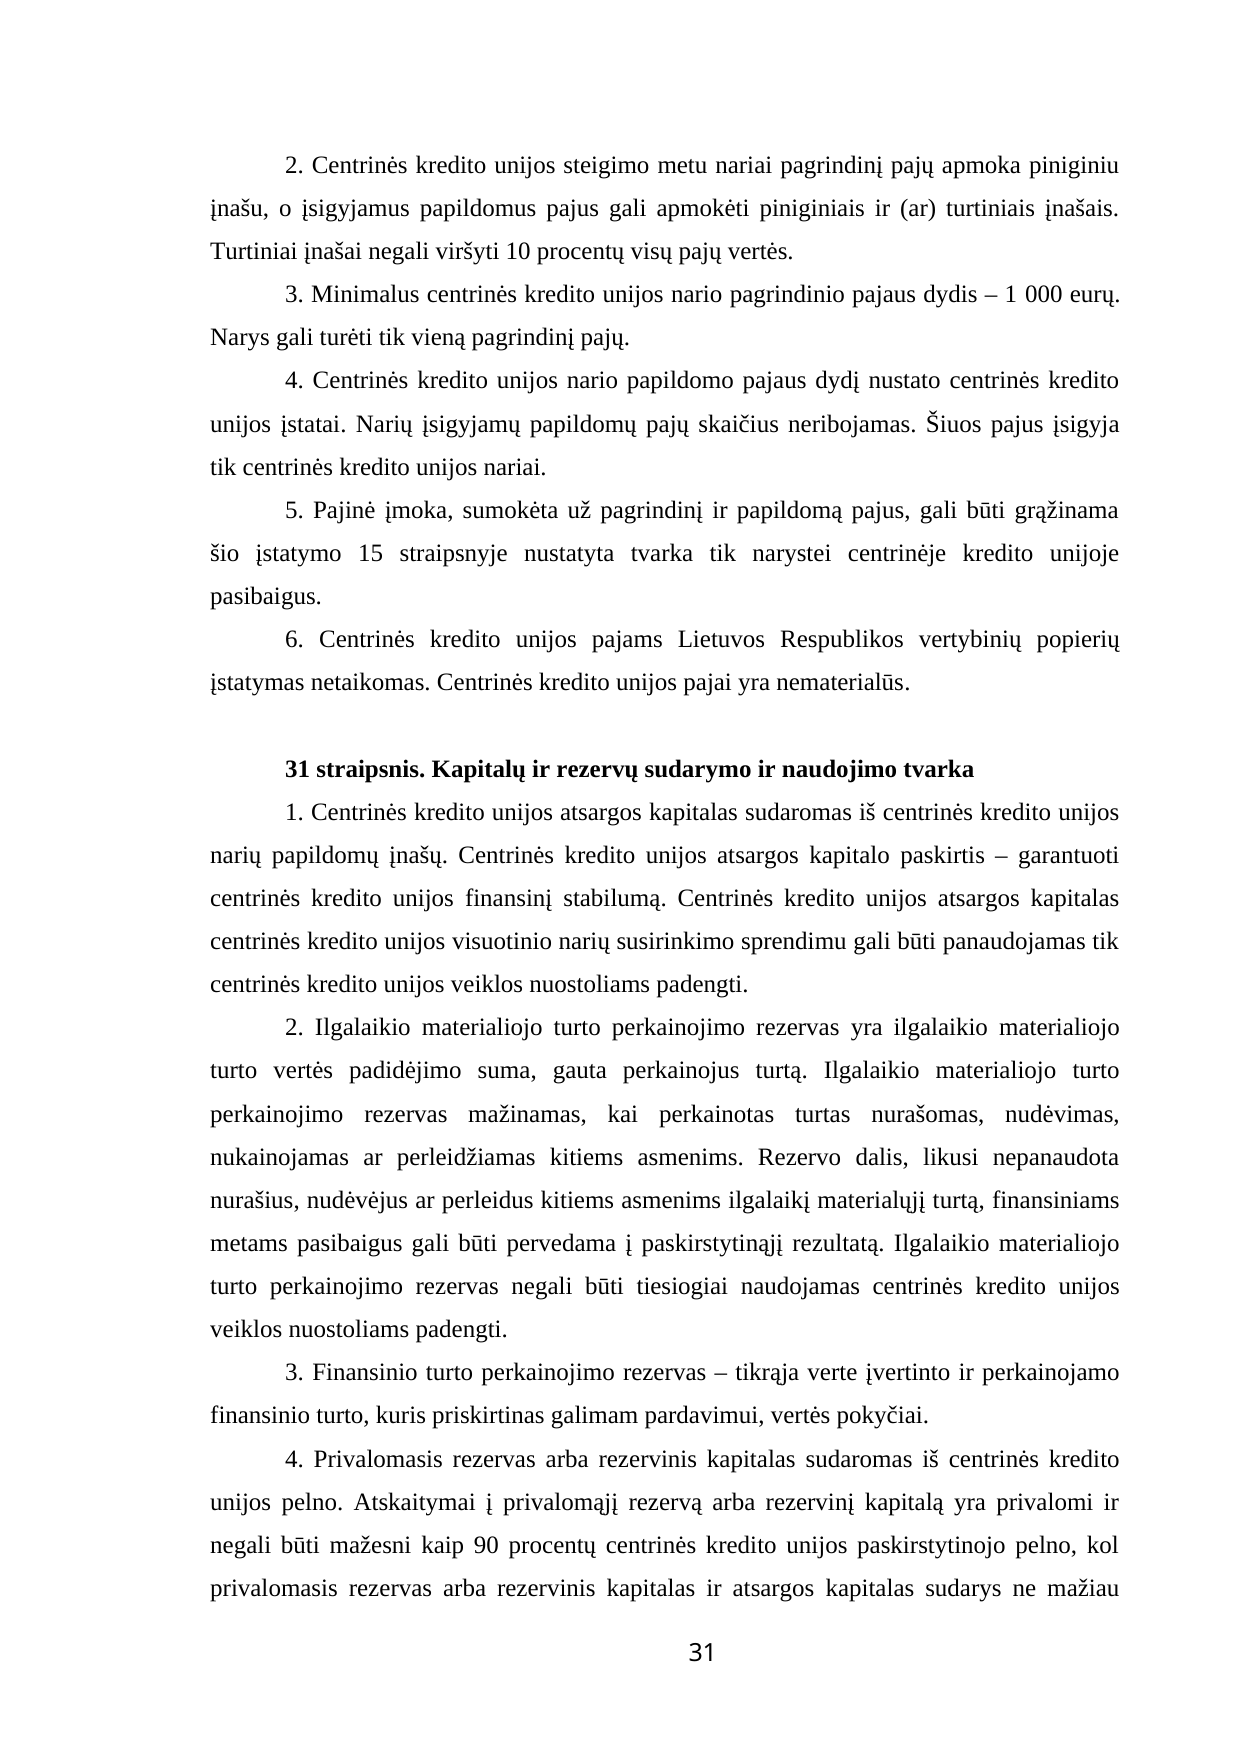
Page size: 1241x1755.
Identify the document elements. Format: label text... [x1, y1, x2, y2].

text 3. Finansinio turto perkainojimo rezervas – tikrąja verte įvertinto ir perkainojamo finansinio turto, kuris priskirtinas galimam pardavimui, vertės pokyčiai. [210, 1357, 1120, 1429]
text 3. Minimalus centrinės kredito unijos nario pagrindinio pajaus dydis – 1 000 eurų. Narys gali turėti tik vieną pagrindinį pajų. [210, 279, 1120, 351]
text 4. Privalomasis rezervas arba rezervinis kapitalas sudaromas iš centrinės kredito unijos pelno. Atskaitymai į privalomąjį rezervą arba rezervinį kapitalą yra privalomi ir negali būti mažesni kaip 90 procentų centrinės kredito unijos paskirstytinojo pelno, kol privalomasis rezervas arba rezervinis kapitalas ir atsargos kapitalas sudarys ne mažiau [210, 1444, 1120, 1602]
text 1. Centrinės kredito unijos atsargos kapitalas sudaromas iš centrinės kredito unijos narių papildomų įnašų. Centrinės kredito unijos atsargos kapitalo paskirtis – garantuoti centrinės kredito unijos finansinį stabilumą. Centrinės kredito unijos atsargos kapitalas centrinės kredito unijos visuotinio narių susirinkimo sprendimu gali būti panaudojamas tik centrinės kredito unijos veiklos nuostoliams padengti. [210, 797, 1120, 998]
text 2. Ilgalaikio materialiojo turto perkainojimo rezervas yra ilgalaikio materialiojo turto vertės padidėjimo suma, gauta perkainojus turtą. Ilgalaikio materialiojo turto perkainojimo rezervas mažinamas, kai perkainotas turtas nurašomas, nudėvimas, nukainojamas ar perleidžiamas kitiems asmenims. Rezervo dalis, likusi nepanaudota nurašius, nudėvėjus ar perleidus kitiems asmenims ilgalaikį materialųjį turtą, finansiniams metams pasibaigus gali būti pervedama į paskirstytinąjį rezultatą. Ilgalaikio materialiojo turto perkainojimo rezervas negali būti tiesiogiai naudojamas centrinės kredito unijos veiklos nuostoliams padengti. [210, 1012, 1120, 1343]
text 2. Centrinės kredito unijos steigimo metu nariai pagrindinį pajų apmoka piniginiu įnašu, o įsigyjamus papildomus pajus gali apmokėti piniginiais ir (ar) turtiniais įnašais. Turtiniai įnašai negali viršyti 10 procentų visų pajų vertės. [210, 150, 1120, 265]
text 6. Centrinės kredito unijos pajams Lietuvos Respublikos vertybinių popierių įstatymas netaikomas. Centrinės kredito unijos pajai yra nematerialūs. [210, 624, 1120, 696]
text 5. Pajinė įmoka, sumokėta už pagrindinį ir papildomą pajus, gali būti grąžinama šio įstatymo 15 straipsnyje nustatyta tvarka tik narystei centrinėje kredito unijoje pasibaigus. [210, 495, 1120, 610]
text 4. Centrinės kredito unijos nario papildomo pajaus dydį nustato centrinės kredito unijos įstatai. Narių įsigyjamų papildomų pajų skaičius neribojamas. Šiuos pajus įsigyja tik centrinės kredito unijos nariai. [210, 366, 1120, 481]
text 31 straipsnis. Kapitalų ir rezervų sudarymo ir naudojimo tvarka [210, 754, 1120, 782]
